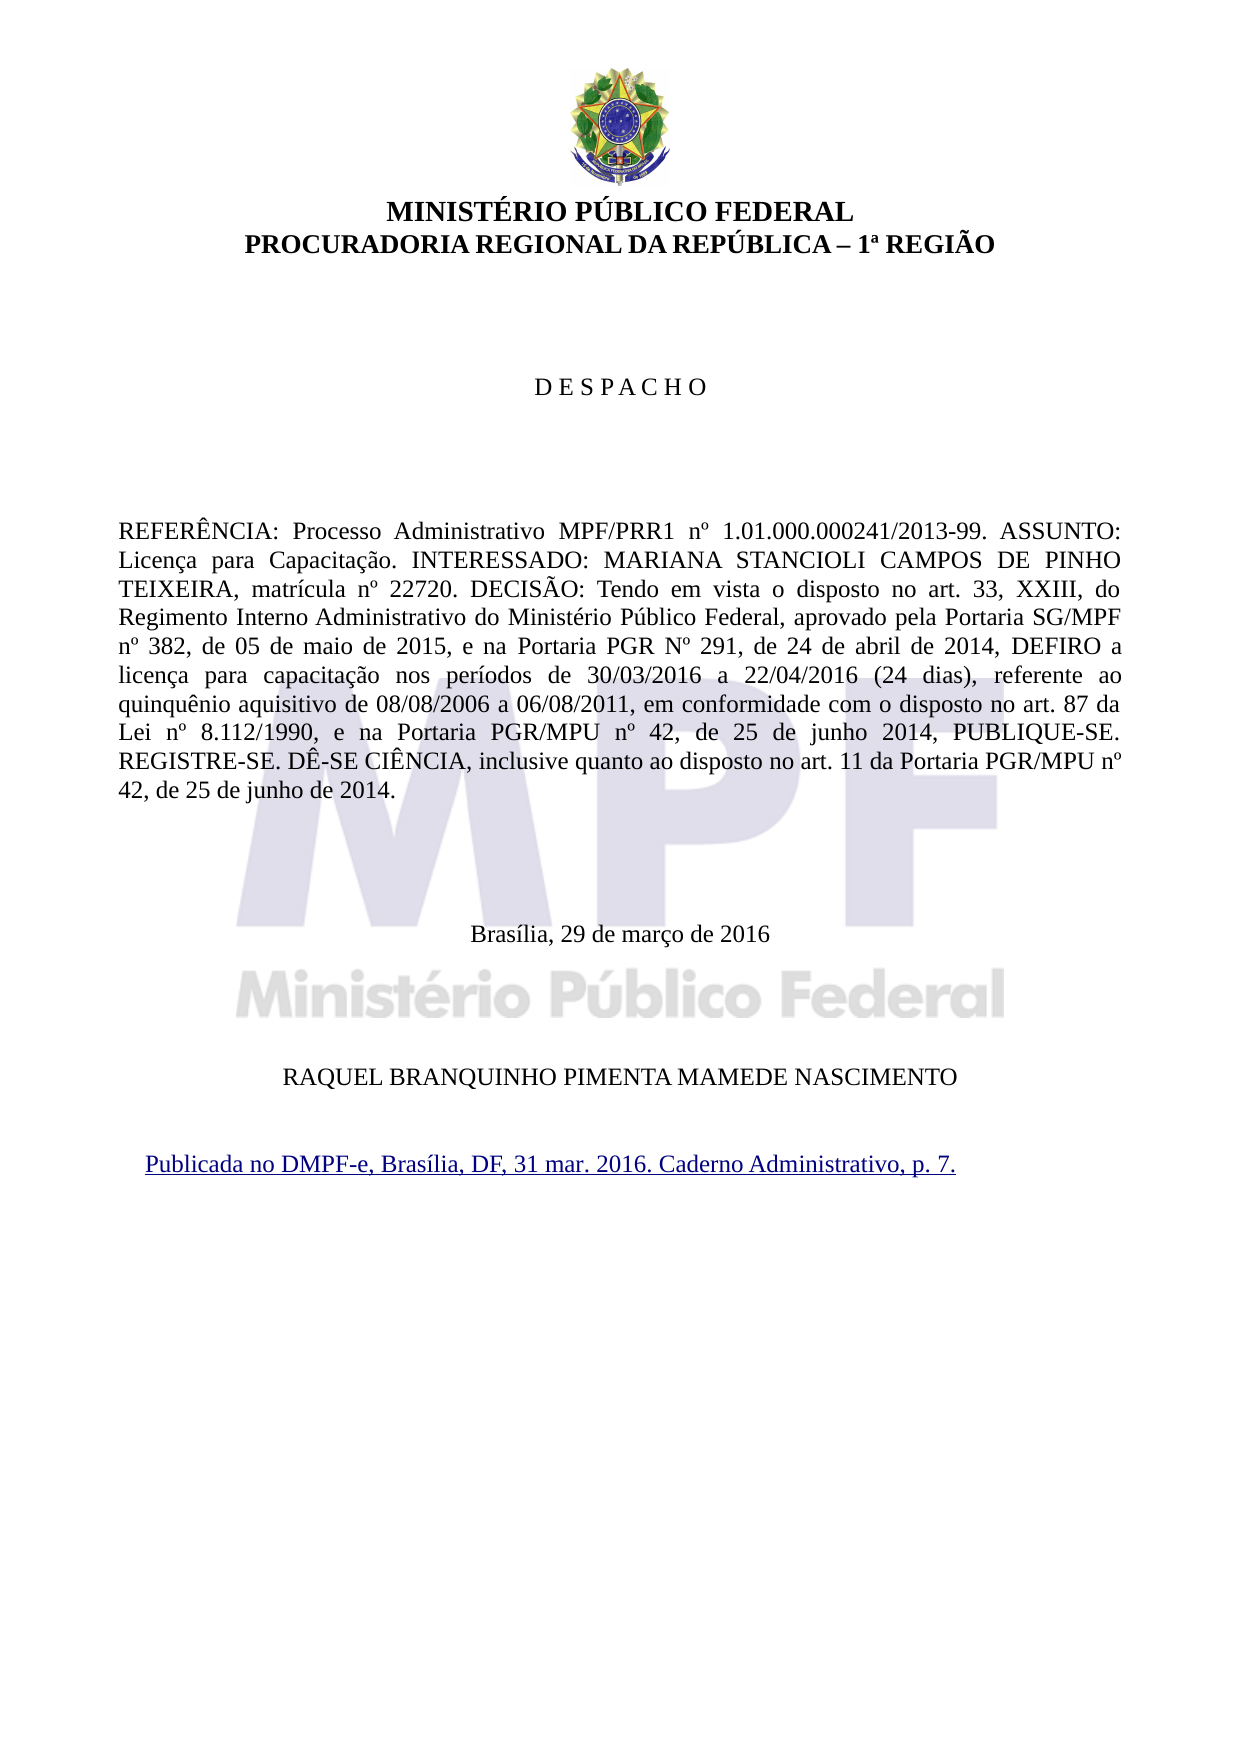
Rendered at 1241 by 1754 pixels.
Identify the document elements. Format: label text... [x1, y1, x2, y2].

picture [236, 804, 1004, 919]
text RAQUEL BRANQUINHO PIMENTA MAMEDE NASCIMENTO [118, 1062, 1122, 1091]
text D E S P A C H O [118, 372, 1122, 401]
text REFERÊNCIA: Processo Administrativo MPF/PRR1 nº 1.01.000.000241/2013-99. ASSUNTO: Licença para Capacitação. INTERESSADO: MARIANA STANCIOLI CAMPOS DE PINHO TEIXEIRA, matrícula nº 22720. DECISÃO: Tendo em vista o disposto no art. 33, XXIII, do Regimento Interno Administrativo do Ministério Público Federal, aprovado pela Portaria SG/MPF nº 382, de 05 de maio de 2015, e na Portaria PGR Nº 291, de 24 de abril de 2014, DEFIRO a licença para capacitação nos períodos de 30/03/2016 a 22/04/2016 (24 dias), referente ao quinquênio aquisitivo de 08/08/2006 a 06/08/2011, em conformidade com o disposto no art. 87 da Lei nº 8.112/1990, e na Portaria PGR/MPU nº 42, de 25 de junho 2014, PUBLIQUE-SE. REGISTRE-SE. DÊ-SE CIÊNCIA, inclusive quanto ao disposto no art. 11 da Portaria PGR/MPU nº 42, de 25 de junho de 2014. [118, 516, 1122, 804]
picture [236, 947, 1004, 1018]
text Publicada no DMPF-e, Brasília, DF, 31 mar. 2016. Caderno Administrativo, p. 7. [143, 1149, 1102, 1177]
text Brasília, 29 de março de 2016 [118, 919, 1122, 947]
